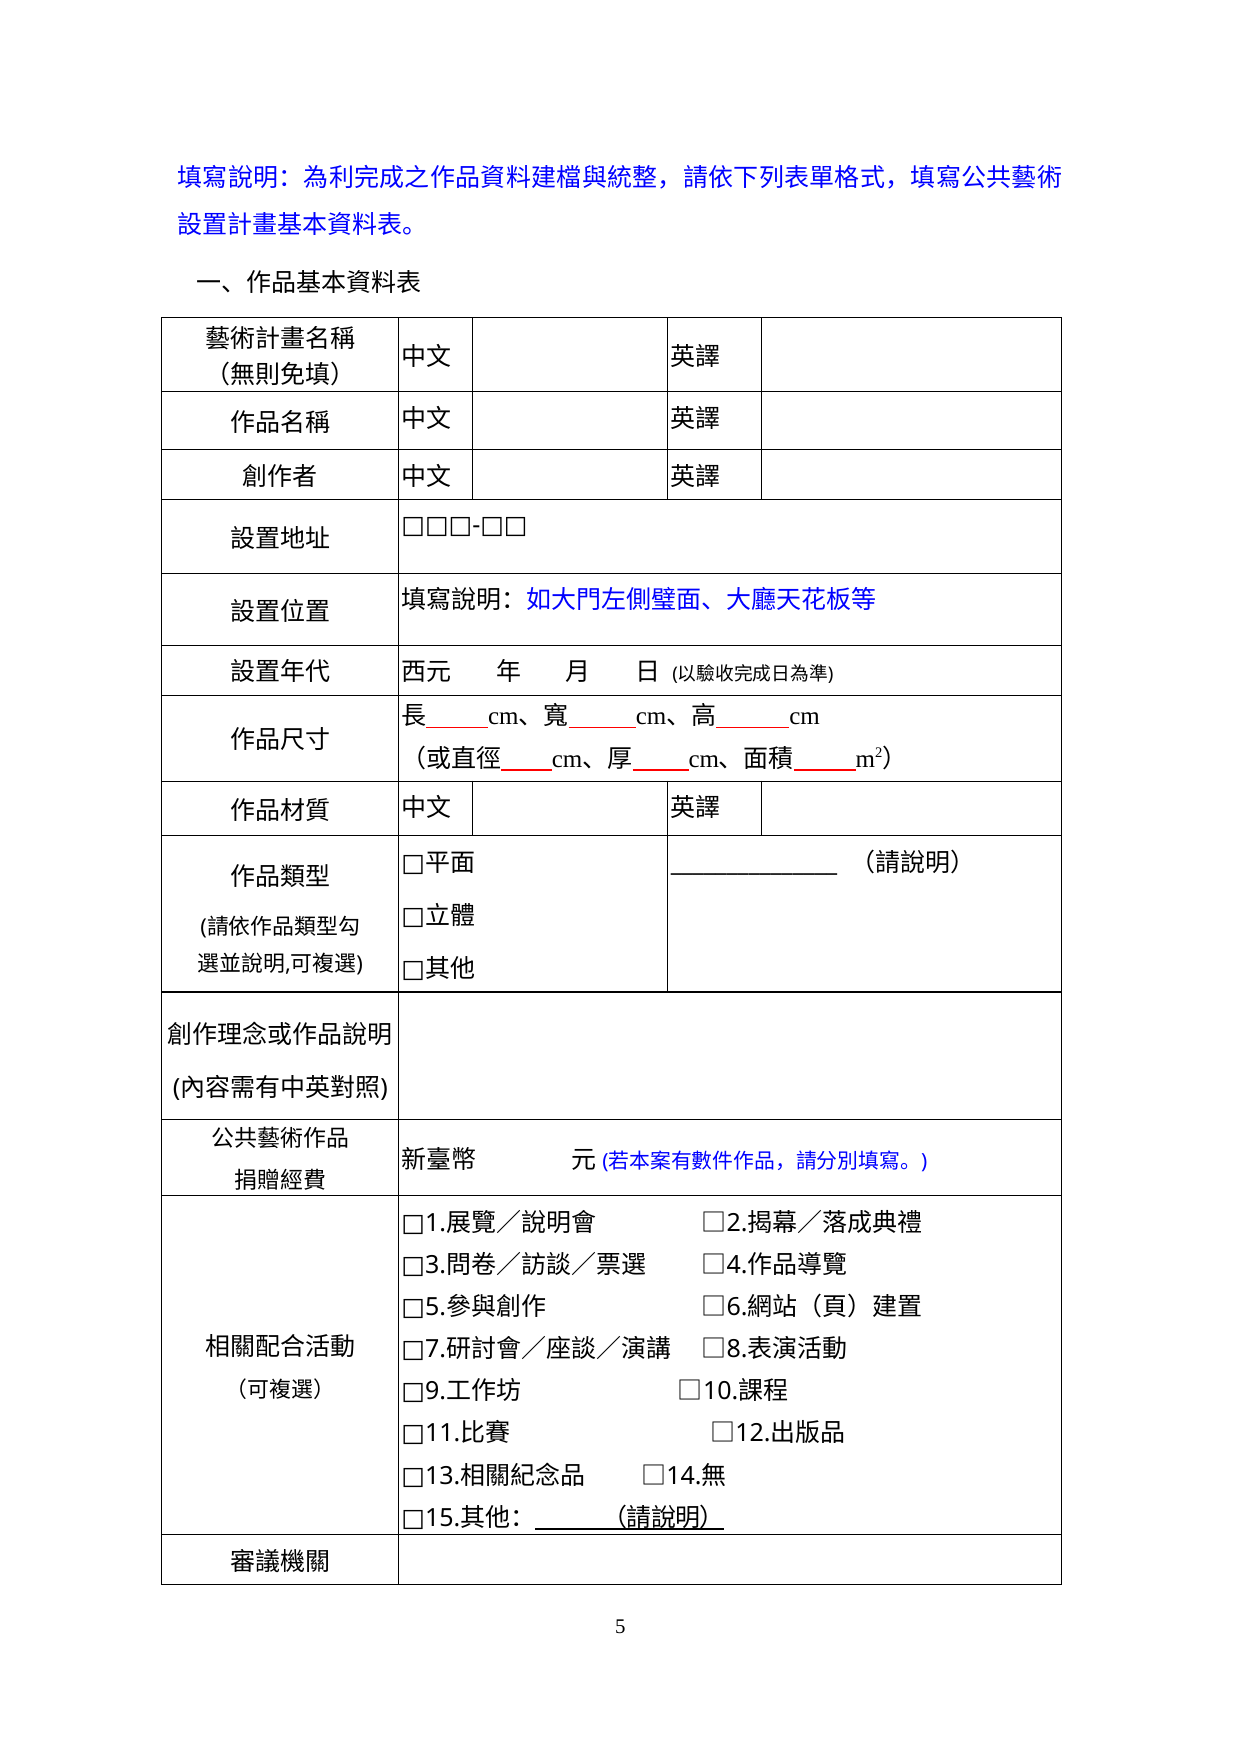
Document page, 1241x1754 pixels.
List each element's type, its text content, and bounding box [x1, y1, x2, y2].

table_cell 新臺幣 元 (若本案有數件作品，請分別填寫。) [399, 1120, 1061, 1195]
table_cell 長 cm、寬 cm、高 cm （或直徑 cm、厚 cm、面積 m2） [399, 696, 1061, 781]
table_cell 設置年代 [162, 646, 398, 694]
table_cell 中文 [399, 392, 472, 449]
table_cell [473, 392, 667, 449]
table_cell 相關配合活動 （可複選） [162, 1196, 398, 1533]
table_cell 審議機關 [162, 1535, 398, 1583]
table_cell [473, 782, 667, 835]
table_header 英譯 [668, 318, 761, 391]
table_header [762, 318, 1061, 391]
table_header 藝術計畫名稱 （無則免填） [162, 318, 398, 391]
table_cell 英譯 [668, 782, 761, 835]
table_header [473, 318, 667, 391]
table_cell 設置位置 [162, 574, 398, 644]
table_cell [762, 782, 1061, 835]
table_cell 創作者 [162, 450, 398, 499]
table_header 中文 [399, 318, 472, 391]
text 填寫說明：為利完成之作品資料建檔與統整，請依下列表單格式，填寫公共藝術設置計畫基本資料表。 [177, 148, 1063, 243]
table_cell [399, 1535, 1061, 1583]
table_cell 設置地址 [162, 500, 398, 572]
table_cell [399, 993, 1061, 1119]
table_cell 英譯 [668, 450, 761, 499]
table_cell [473, 450, 667, 499]
table_cell 中文 [399, 450, 472, 499]
table_cell 西元 年 月 日 (以驗收完成日為準) [399, 646, 1061, 694]
table_cell 公共藝術作品 捐贈經費 [162, 1120, 398, 1195]
table_cell 作品類型 (請依作品類型勾 選並說明,可複選) [162, 836, 398, 991]
table_cell [762, 392, 1061, 449]
table_cell □平面 □立體 □其他 [399, 836, 667, 991]
table_cell 作品材質 [162, 782, 398, 835]
table_cell [762, 450, 1061, 499]
table_cell 英譯 [668, 392, 761, 449]
table_cell □□□-□□ [399, 500, 1061, 572]
table_cell 中文 [399, 782, 472, 835]
table_cell _______________ （請說明） [668, 836, 1061, 991]
table_cell 作品名稱 [162, 392, 398, 449]
table_cell 作品尺寸 [162, 696, 398, 781]
table_cell 填寫說明：如大門左側璧面、大廳天花板等 [399, 574, 1061, 644]
table_cell □1.展覽／說明會 □2.揭幕／落成典禮 □3.問卷／訪談／票選 □4.作品導覽 □5.參與創作 □6.網站（頁）建置 □7.研討會／座談／演講 □8.表演活動 □9.工作坊 □10.課程 □11.比賽 □12.出版品 □13.相關紀念品 □14.無 □15.其他： （請說明） [399, 1196, 1061, 1533]
text 一、作品基本資料表 [196, 262, 1063, 298]
table_cell 創作理念或作品說明 (內容需有中英對照) [162, 993, 398, 1119]
